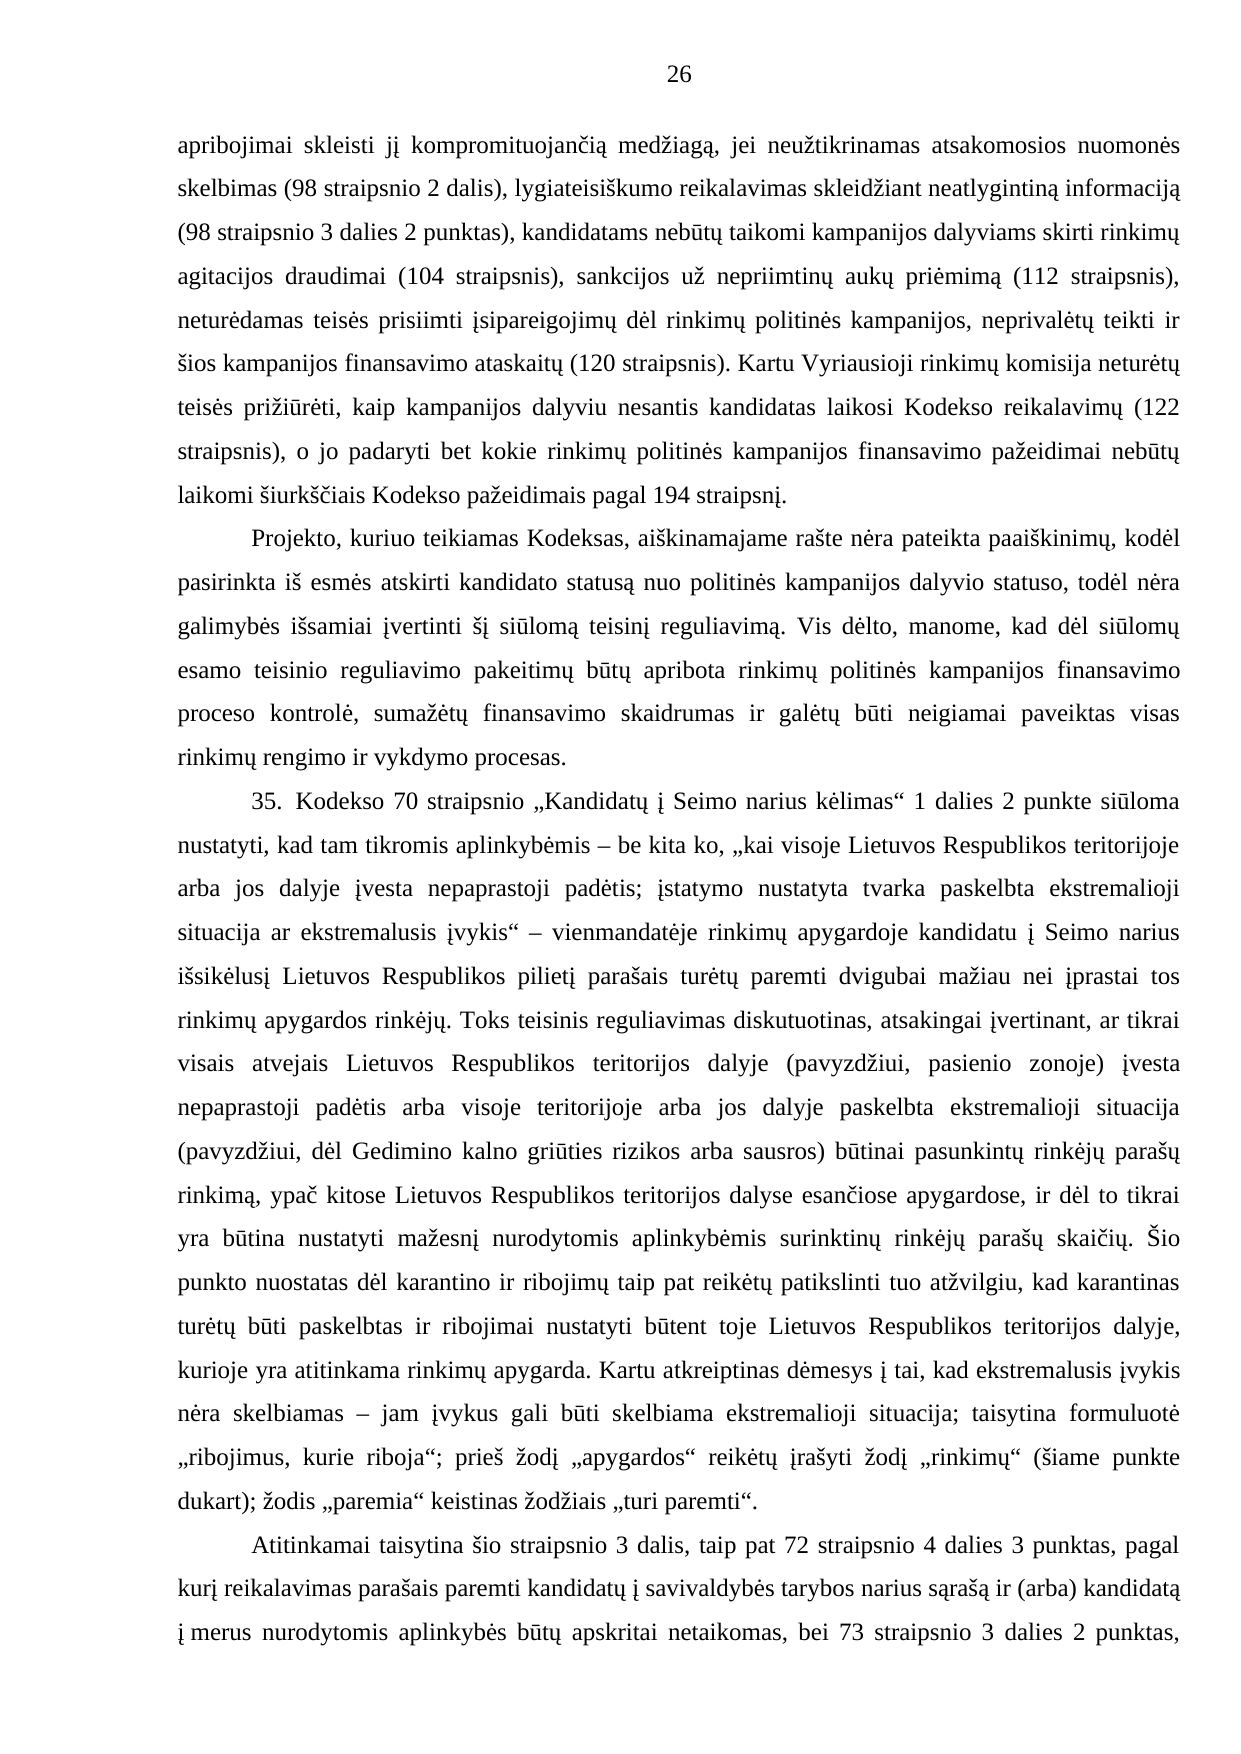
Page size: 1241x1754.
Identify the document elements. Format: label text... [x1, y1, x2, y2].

text apribojimai skleisti jį kompromituojančią medžiagą, jei neužtikrinamas atsakomosios nuomonės skelbimas (98 straipsnio 2 dalis), lygiateisiškumo reikalavimas skleidžiant neatlygintiną informaciją (98 straipsnio 3 dalies 2 punktas), kandidatams nebūtų taikomi kampanijos dalyviams skirti rinkimų agitacijos draudimai (104 straipsnis), sankcijos už nepriimtinų aukų priėmimą (112 straipsnis), neturėdamas teisės prisiimti įsipareigojimų dėl rinkimų politinės kampanijos, neprivalėtų teikti ir šios kampanijos finansavimo ataskaitų (120 straipsnis). Kartu Vyriausioji rinkimų komisija neturėtų teisės prižiūrėti, kaip kampanijos dalyviu nesantis kandidatas laikosi Kodekso reikalavimų (122 straipsnis), o jo padaryti bet kokie rinkimų politinės kampanijos finansavimo pažeidimai nebūtų laikomi šiurkščiais Kodekso pažeidimais pagal 194 straipsnį. [177, 118, 1181, 512]
list Kodekso 70 straipsnio „Kandidatų į Seimo narius kėlimas“ 1 dalies 2 punkte siūloma nustatyti, kad tam tikromis aplinkybėmis – be kita ko, „kai visoje Lietuvos Respublikos teritorijoje arba jos dalyje įvesta nepaprastoji padėtis; įstatymo nustatyta tvarka paskelbta ekstremalioji situacija ar ekstremalusis įvykis“ – vienmandatėje rinkimų apygardoje kandidatu į Seimo narius išsikėlusį Lietuvos Respublikos pilietį parašais turėtų paremti dvigubai mažiau nei įprastai tos rinkimų apygardos rinkėjų. Toks teisinis reguliavimas diskutuotinas, atsakingai įvertinant, ar tikrai visais atvejais Lietuvos Respublikos teritorijos dalyje (pavyzdžiui, pasienio zonoje) įvesta nepaprastoji padėtis arba visoje teritorijoje arba jos dalyje paskelbta ekstremalioji situacija (pavyzdžiui, dėl Gedimino kalno griūties rizikos arba sausros) būtinai pasunkintų rinkėjų parašų rinkimą, ypač kitose Lietuvos Respublikos teritorijos dalyse esančiose apygardose, ir dėl to tikrai yra būtina nustatyti mažesnį nurodytomis aplinkybėmis surinktinų rinkėjų parašų skaičių. Šio punkto nuostatas dėl karantino ir ribojimų taip pat reikėtų patikslinti tuo atžvilgiu, kad karantinas turėtų būti paskelbtas ir ribojimai nustatyti būtent toje Lietuvos Respublikos teritorijos dalyje, kurioje yra atitinkama rinkimų apygarda. Kartu atkreiptinas dėmesys į tai, kad ekstremalusis įvykis nėra skelbiamas – jam įvykus gali būti skelbiama ekstremalioji situacija; taisytina formuluotė „ribojimus, kurie riboja“; prieš žodį „apygardos“ reikėtų įrašyti žodį „rinkimų“ (šiame punkte dukart); žodis „paremia“ keistinas žodžiais „turi paremti“. [177, 774, 1181, 1518]
text Projekto, kuriuo teikiamas Kodeksas, aiškinamajame rašte nėra pateikta paaiškinimų, kodėl pasirinkta iš esmės atskirti kandidato statusą nuo politinės kampanijos dalyvio statuso, todėl nėra galimybės išsamiai įvertinti šį siūlomą teisinį reguliavimą. Vis dėlto, manome, kad dėl siūlomų esamo teisinio reguliavimo pakeitimų būtų apribota rinkimų politinės kampanijos finansavimo proceso kontrolė, sumažėtų finansavimo skaidrumas ir galėtų būti neigiamai paveiktas visas rinkimų rengimo ir vykdymo procesas. [177, 512, 1181, 774]
text Atitinkamai taisytina šio straipsnio 3 dalis, taip pat 72 straipsnio 4 dalies 3 punktas, pagal kurį reikalavimas parašais paremti kandidatų į savivaldybės tarybos narius sąrašą ir (arba) kandidatą į merus nurodytomis aplinkybės būtų apskritai netaikomas, bei 73 straipsnio 3 dalies 2 punktas, [177, 1518, 1181, 1649]
